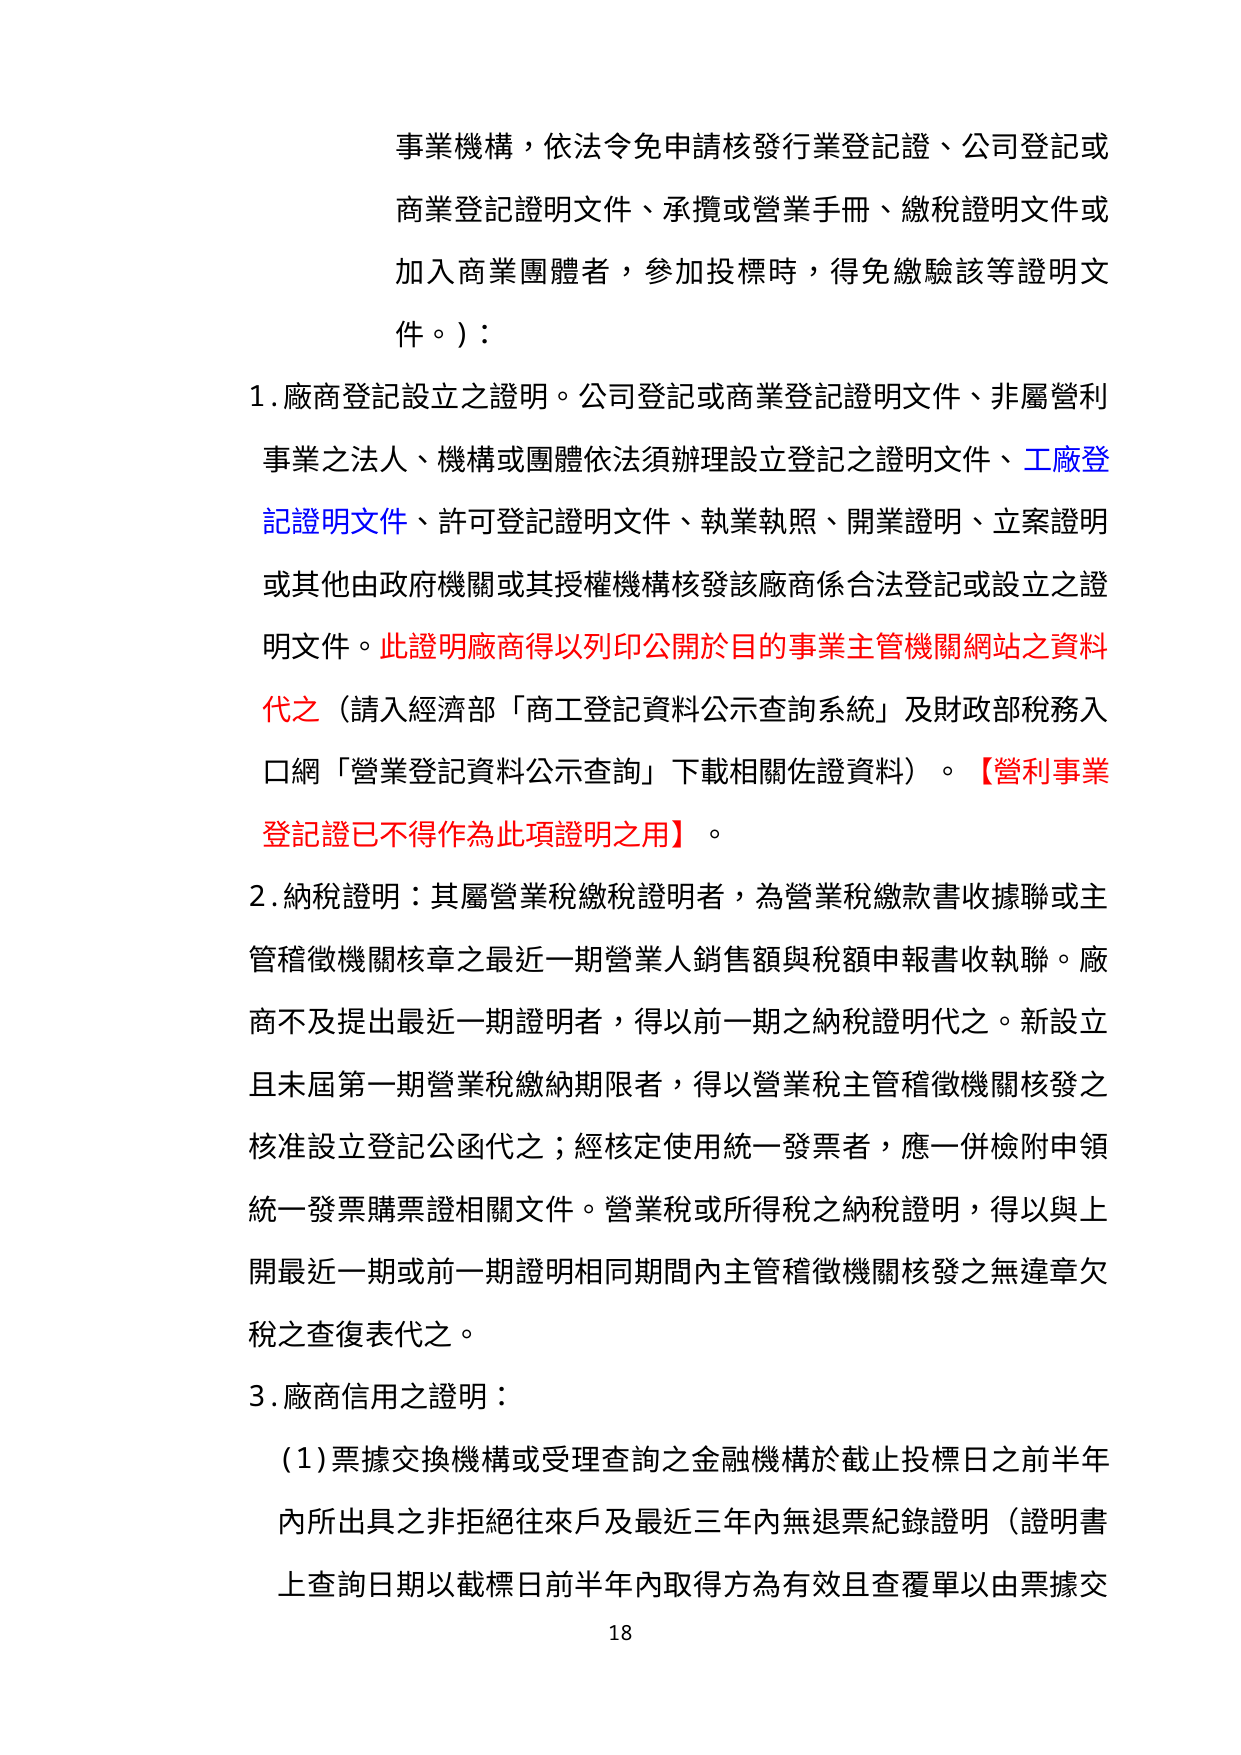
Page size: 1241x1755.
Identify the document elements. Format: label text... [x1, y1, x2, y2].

text 1.廠商登記設立之證明。公司登記或商業登記證明文件、非屬營利事業之法人、機構或團體依法須辦理設立登記之證明文件、工廠登記證明文件、許可登記證明文件、執業執照、開業證明、立案證明或其他由政府機關或其授權機構核發該廠商係合法登記或設立之證明文件。此證明廠商得以列印公開於目的事業主管機關網站之資料代之（請入經濟部「商工登記資料公示查詢系統」及財政部稅務入口網「營業登記資料公示查詢」下載相關佐證資料）。【營利事業登記證已不得作為此項證明之用】。 [248, 353, 1110, 853]
text 2.納稅證明：其屬營業稅繳稅證明者，為營業稅繳款書收據聯或主管稽徵機關核章之最近一期營業人銷售額與稅額申報書收執聯。廠商不及提出最近一期證明者，得以前一期之納稅證明代之。新設立且未屆第一期營業稅繳納期限者，得以營業稅主管稽徵機關核發之核准設立登記公函代之；經核定使用統一發票者，應一併檢附申領統一發票購票證相關文件。營業稅或所得稅之納稅證明，得以與上開最近一期或前一期證明相同期間內主管稽徵機關核發之無違章欠稅之查復表代之。 [248, 853, 1110, 1353]
text 3.廠商信用之證明： [130, 1353, 1110, 1416]
text (1)票據交換機構或受理查詢之金融機構於截止投標日之前半年內所出具之非拒絕往來戶及最近三年內無退票紀錄證明（證明書上查詢日期以截標日前半年內取得方為有效且查覆單以由票據交 [278, 1416, 1110, 1603]
list 事業機構，依法令免申請核發行業登記證、公司登記或商業登記證明文件、承攬或營業手冊、繳稅證明文件或加入商業團體者，參加投標時，得免繳驗該等證明文件。)： [203, 103, 1110, 353]
